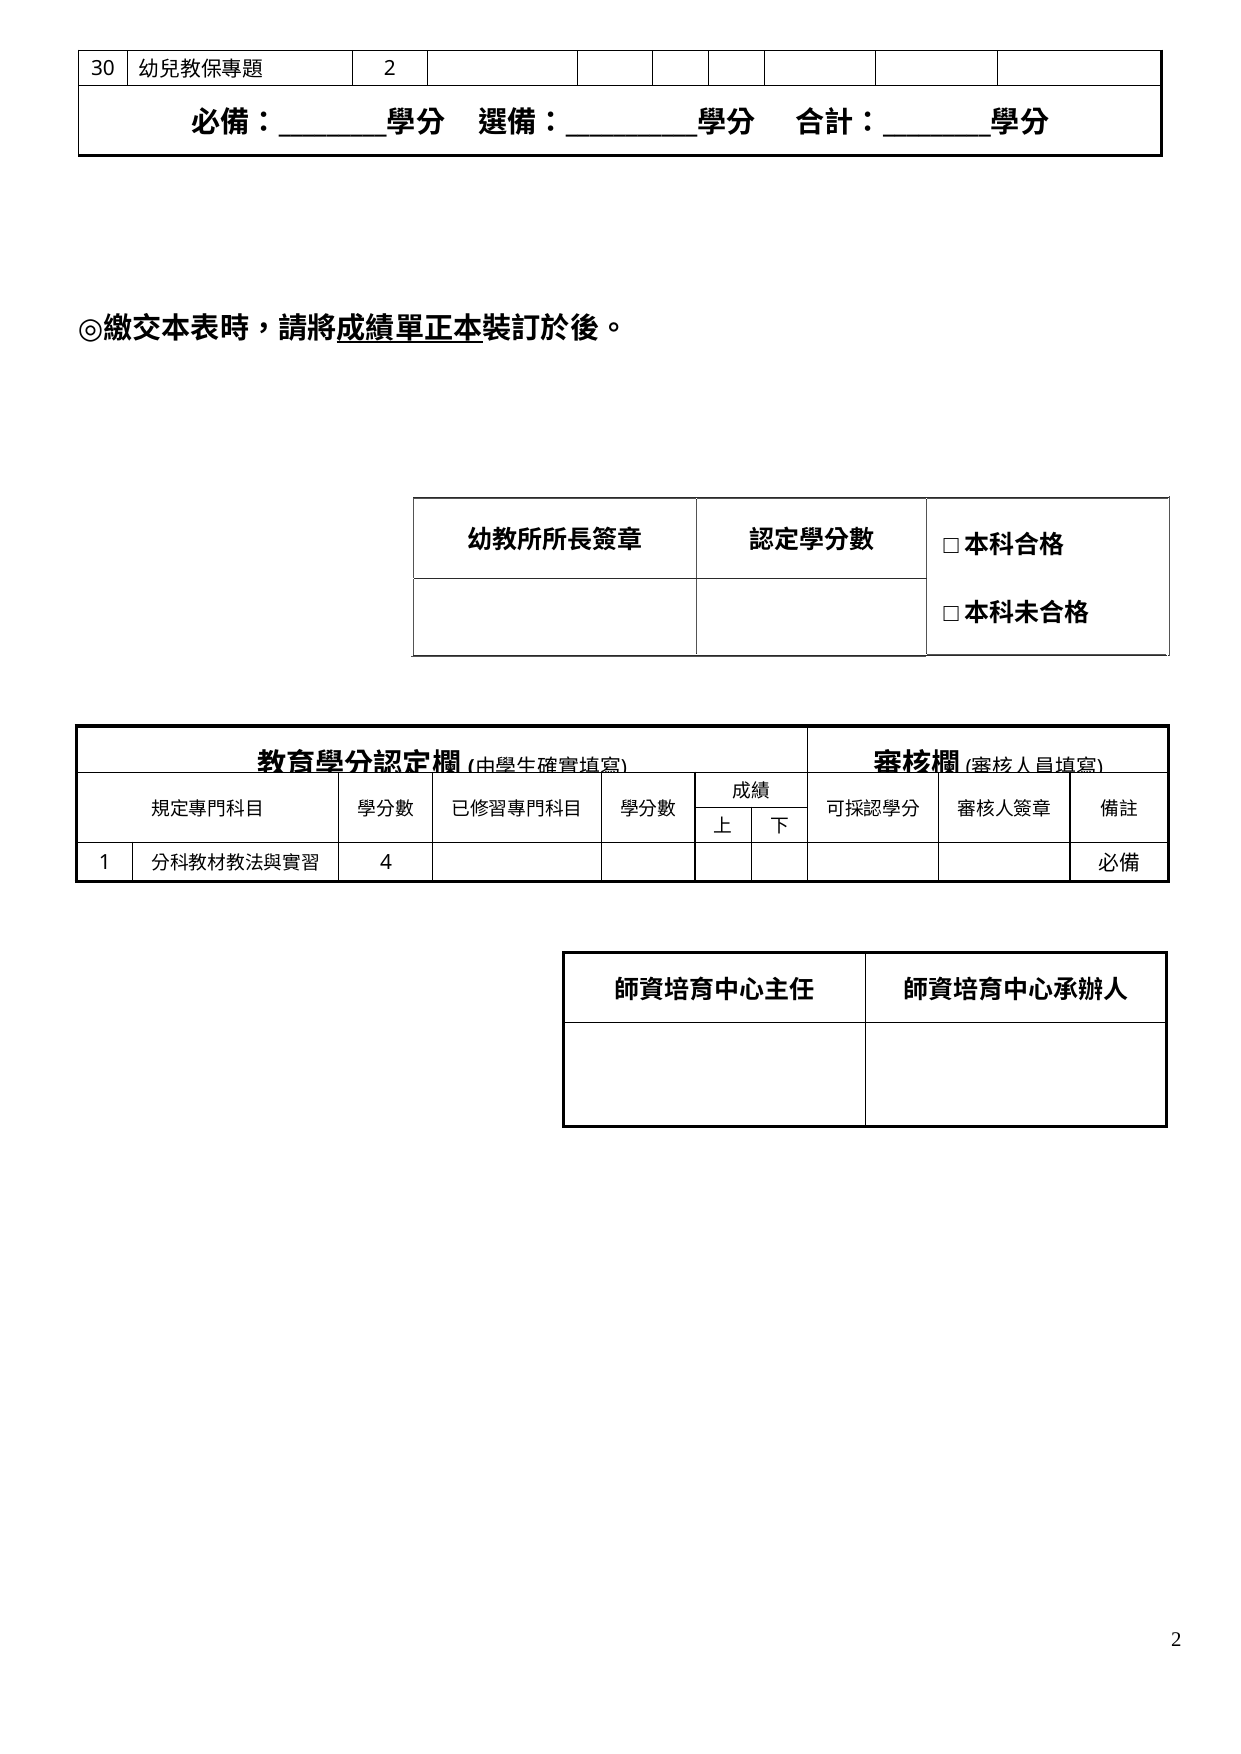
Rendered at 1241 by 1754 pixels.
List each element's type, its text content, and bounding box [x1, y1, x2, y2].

table_cell [428, 51, 577, 84]
table_cell 規定專門科目 [78, 773, 338, 842]
table_cell [697, 580, 926, 654]
table_header 教育學分認定欄 (由學生確實填寫) [78, 728, 807, 772]
table_cell 成績 [696, 773, 807, 807]
text ◎繳交本表時，請將成績單正本裝訂於後。 [59, 292, 1181, 360]
table_cell [602, 843, 694, 880]
table_cell [696, 843, 751, 880]
table_cell 必備 [1071, 843, 1167, 880]
table_cell 4 [339, 843, 432, 880]
table_cell 上 [696, 808, 751, 842]
table_cell 2 [353, 51, 427, 84]
table_header 師資培育中心主任 [565, 954, 865, 1022]
table_cell 備註 [1071, 773, 1167, 842]
table_cell [998, 51, 1160, 84]
table_cell [709, 51, 764, 84]
table_cell 必備：_________學分 選備：___________學分 合計：_________學分 [79, 86, 1160, 153]
table_cell [413, 578, 696, 654]
table_cell 1 [78, 843, 132, 880]
table_cell 可採認學分 [808, 773, 938, 842]
table_cell 30 [79, 51, 127, 84]
table_cell 下 [752, 808, 807, 842]
table_cell [939, 843, 1069, 880]
table_cell [752, 843, 807, 880]
table_cell 幼兒教保專題 [128, 51, 352, 84]
table_cell [653, 51, 708, 84]
table_cell 學分數 [602, 773, 694, 842]
table_header □ 本科合格 □ 本科未合格 [927, 499, 1168, 654]
table_cell 審核人簽章 [939, 773, 1069, 842]
table_header 幼教所所長簽章 [414, 499, 696, 578]
table_header 師資培育中心承辦人 [866, 954, 1165, 1022]
table_cell [765, 51, 875, 84]
table_cell 分科教材教法與實習 [133, 843, 338, 880]
table_cell 已修習專門科目 [433, 773, 601, 842]
table_cell [866, 1023, 1165, 1125]
table_header 審核欄 (審核人員填寫) [808, 728, 1167, 772]
table_cell [565, 1023, 865, 1125]
table_cell [808, 843, 938, 880]
table_cell [578, 51, 652, 84]
table_cell 學分數 [339, 773, 432, 842]
table_cell [433, 843, 601, 880]
table_header 認定學分數 [698, 499, 926, 578]
table_cell [876, 51, 997, 84]
